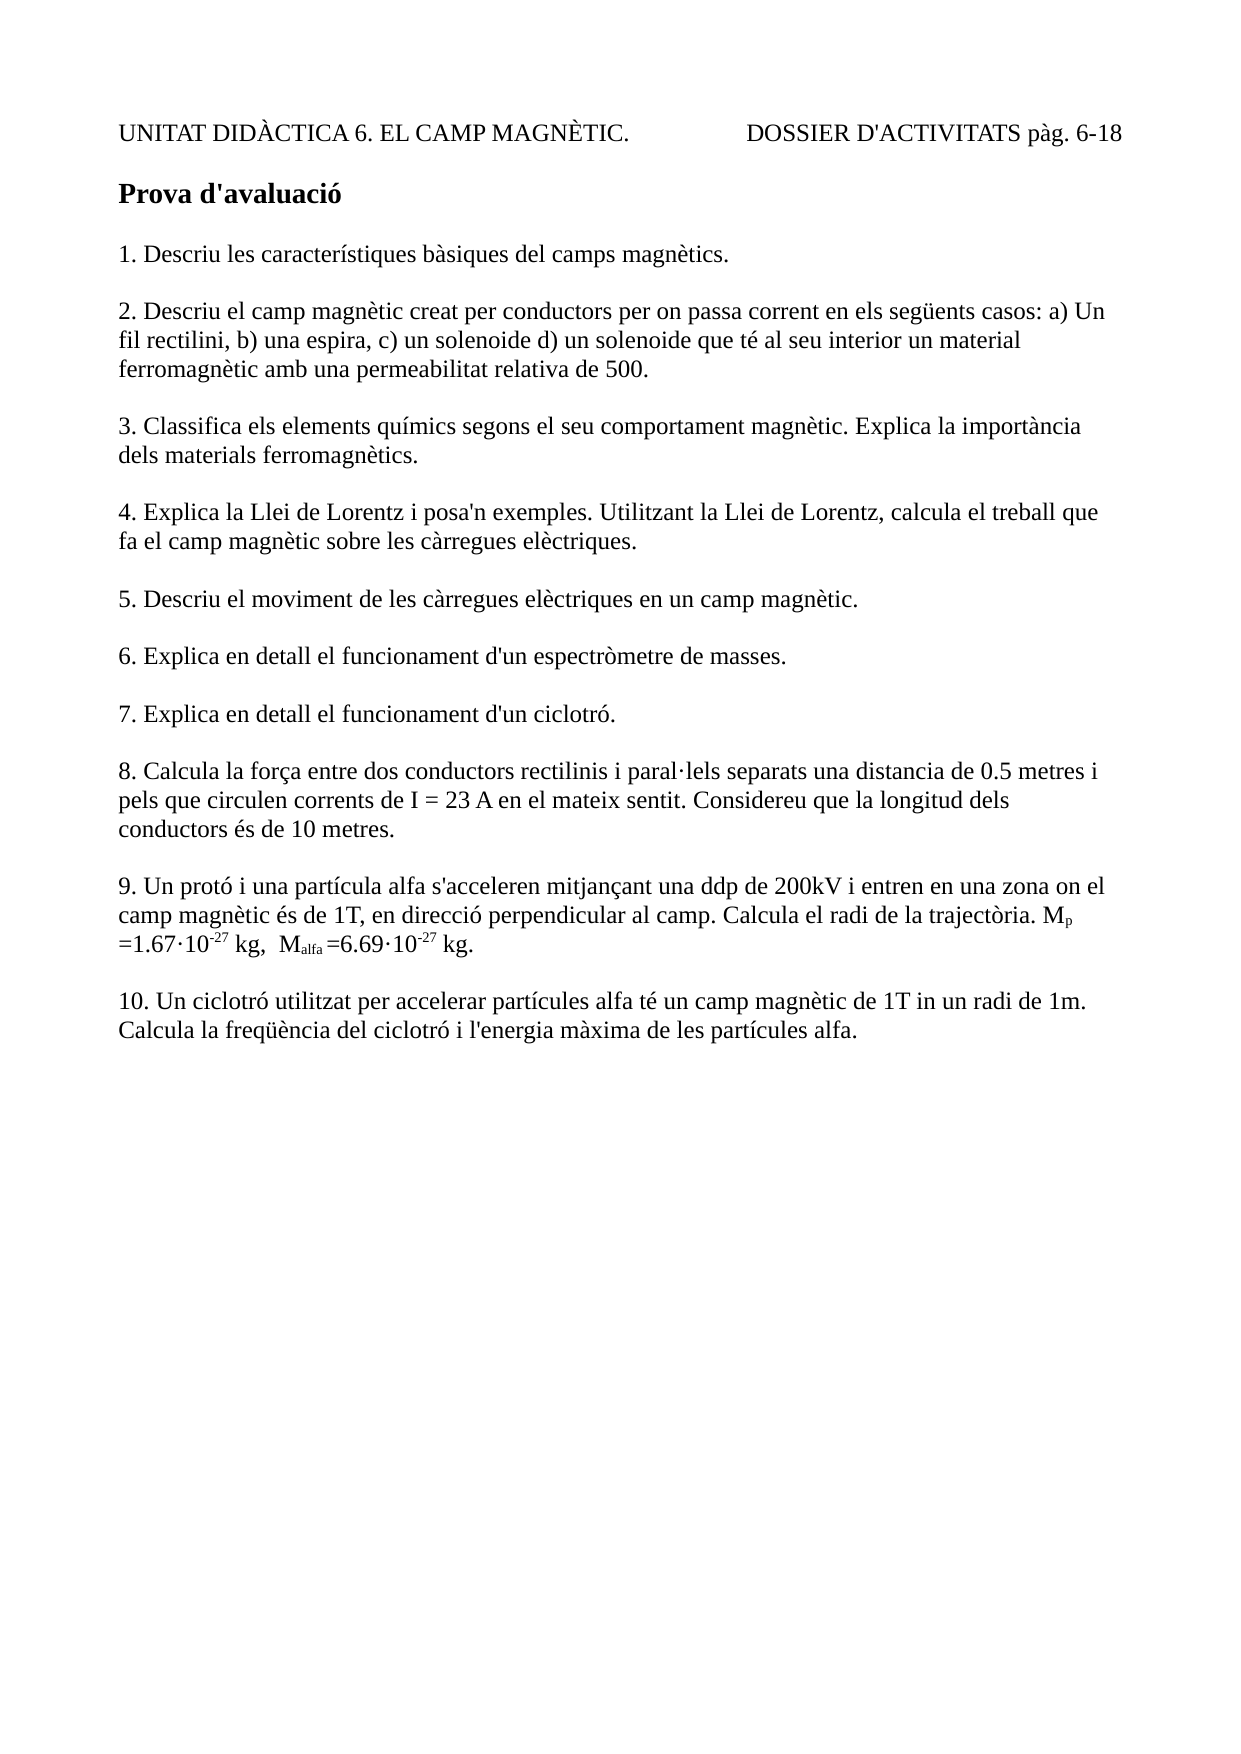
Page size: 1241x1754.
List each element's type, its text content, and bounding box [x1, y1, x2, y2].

text 10. Un ciclotró utilitzat per accelerar partícules alfa té un camp magnètic de 1T in un radi de 1m. Calcula la freqüència del ciclotró i l'energia màxima de les partícules alfa. [118, 986, 1122, 1044]
text 8. Calcula la força entre dos conductors rectilinis i paral·lels separats una distancia de 0.5 metres i pels que circulen corrents de I = 23 A en el mateix sentit. Considereu que la longitud dels conductors és de 10 metres. [118, 756, 1122, 842]
text 6. Explica en detall el funcionament d'un espectròmetre de masses. [118, 641, 1122, 670]
text 1. Descriu les característiques bàsiques del camps magnètics. [118, 239, 1122, 267]
text 7. Explica en detall el funcionament d'un ciclotró. [118, 699, 1122, 727]
text 5. Descriu el moviment de les càrregues elèctriques en un camp magnètic. [118, 584, 1122, 612]
text Prova d'avaluació [118, 176, 1122, 210]
text 4. Explica la Llei de Lorentz i posa'n exemples. Utilitzant la Llei de Lorentz, calcula el treball que fa el camp magnètic sobre les càrregues elèctriques. [118, 497, 1122, 555]
text 2. Descriu el camp magnètic creat per conductors per on passa corrent en els següents casos: a) Un fil rectilini, b) una espira, c) un solenoide d) un solenoide que té al seu interior un material ferromagnètic amb una permeabilitat relativa de 500. [118, 296, 1122, 382]
text 3. Classifica els elements químics segons el seu comportament magnètic. Explica la importància dels materials ferromagnètics. [118, 411, 1122, 469]
text 9. Un protó i una partícula alfa s'acceleren mitjançant una ddp de 200kV i entren en una zona on el camp magnètic és de 1T, en direcció perpendicular al camp. Calcula el radi de la trajectòria. Mp =1.67·10-27 kg, Malfa =6.69·10-27 kg. [118, 871, 1122, 957]
